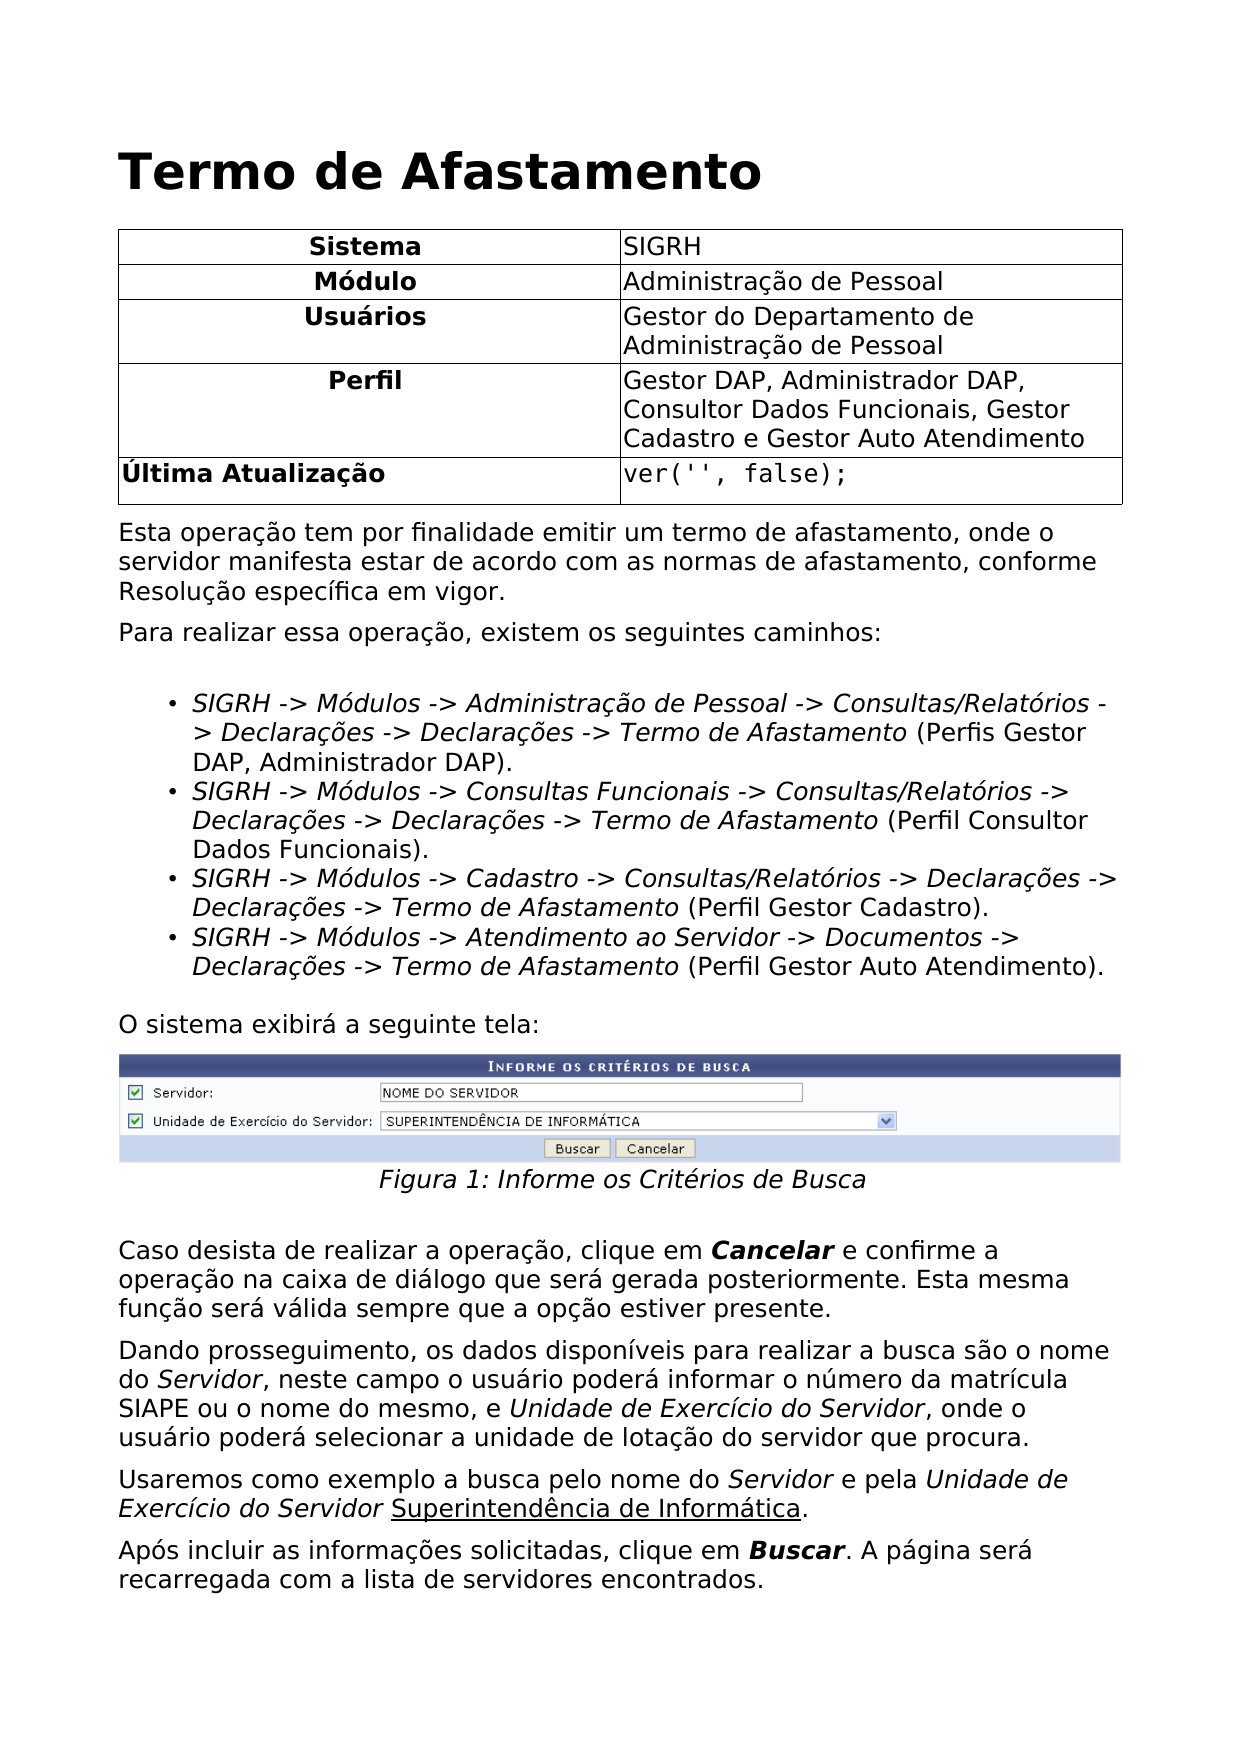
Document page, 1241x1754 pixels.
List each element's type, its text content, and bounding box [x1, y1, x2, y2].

table_cell Última Atualização [119, 458, 620, 503]
subtitle Termo de Afastamento [118, 143, 1122, 201]
text Caso desista de realizar a operação, clique em Cancelar e confirme a operação na caixa de diálogo que será gerada posteriormente. Esta mesma função será válida sempre que a opção estiver presente. [118, 1236, 1122, 1323]
text Dando prosseguimento, os dados disponíveis para realizar a busca são o nome do Servidor, neste campo o usuário poderá informar o número da matrícula SIAPE ou o nome do mesmo, e Unidade de Exercício do Servidor, onde o usuário poderá selecionar a unidade de lotação do servidor que procura. [118, 1336, 1122, 1453]
table_cell Usuários [119, 300, 620, 363]
list SIGRH -> Módulos -> Administração de Pessoal -> Consultas/Relatórios -> Declarações -> Declarações -> Termo de Afastamento (Perfis Gestor DAP, Administrador DAP). [177, 689, 1122, 777]
list SIGRH -> Módulos -> Cadastro -> Consultas/Relatórios -> Declarações -> Declarações -> Termo de Afastamento (Perfil Gestor Cadastro). [177, 864, 1122, 923]
table_cell Gestor DAP, Administrador DAP, Consultor Dados Funcionais, Gestor Cadastro e Gestor Auto Atendimento [621, 364, 1122, 457]
table_cell ver('', false); [621, 458, 1122, 503]
text Esta operação tem por finalidade emitir um termo de afastamento, onde o servidor manifesta estar de acordo com as normas de afastamento, conforme Resolução específica em vigor. [118, 518, 1122, 606]
text O sistema exibirá a seguinte tela: [118, 1011, 1122, 1040]
table_cell Gestor do Departamento de Administração de Pessoal [621, 300, 1122, 363]
text Após incluir as informações solicitadas, clique em Buscar. A página será recarregada com a lista de servidores encontrados. [118, 1536, 1122, 1594]
list SIGRH -> Módulos -> Consultas Funcionais -> Consultas/Relatórios -> Declarações -> Declarações -> Termo de Afastamento (Perfil Consultor Dados Funcionais). [177, 777, 1122, 864]
text Usaremos como exemplo a busca pelo nome do Servidor e pela Unidade de Exercício do Servidor Superintendência de Informática. [118, 1465, 1122, 1523]
table_cell Perfil [119, 364, 620, 457]
table_header Sistema [119, 230, 620, 264]
text Figura 1: Informe os Critérios de Busca [118, 1166, 1122, 1194]
list SIGRH -> Módulos -> Atendimento ao Servidor -> Documentos -> Declarações -> Termo de Afastamento (Perfil Gestor Auto Atendimento). [177, 923, 1122, 981]
text Para realizar essa operação, existem os seguintes caminhos: [118, 618, 1122, 647]
picture [118, 1052, 1123, 1166]
table_header SIGRH [621, 230, 1122, 264]
table_cell Módulo [119, 265, 620, 299]
table_cell Administração de Pessoal [621, 265, 1122, 299]
